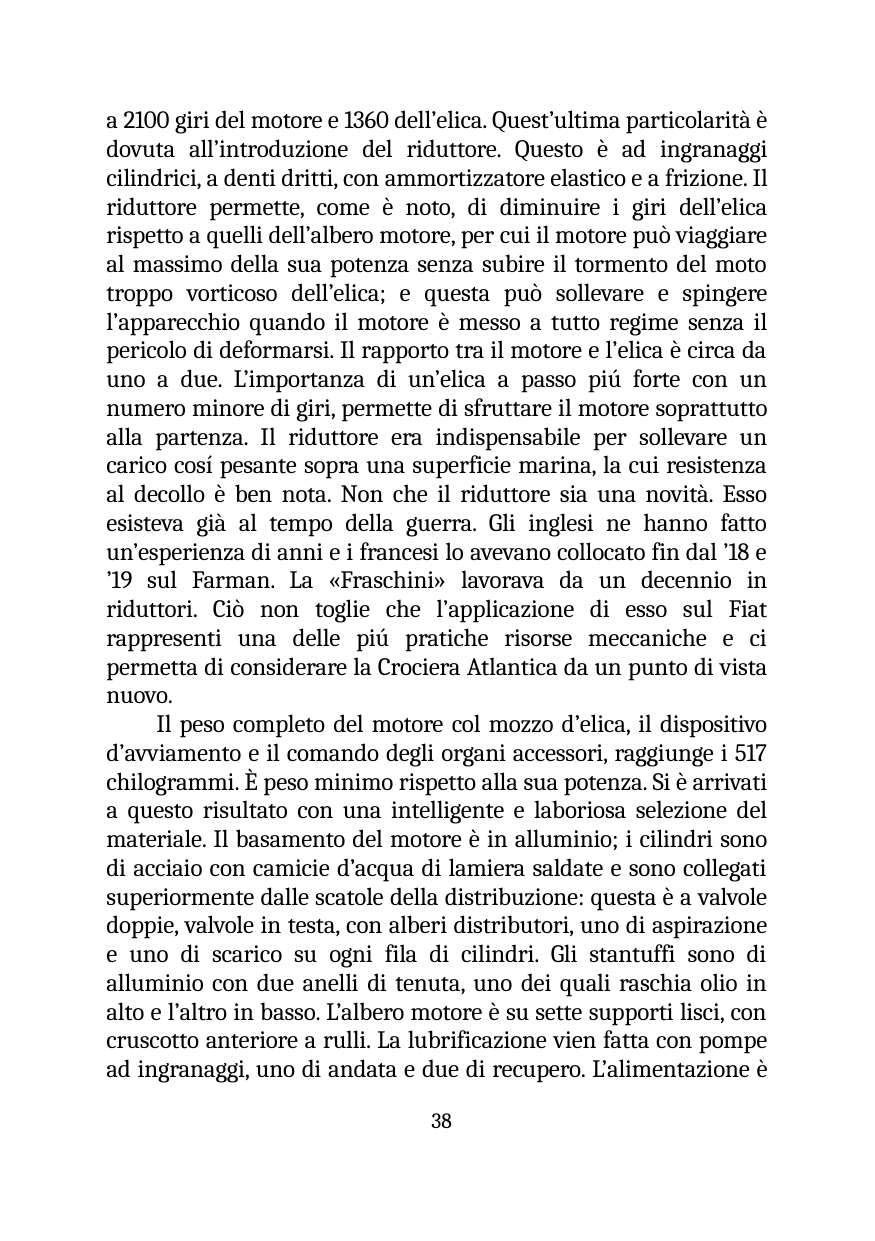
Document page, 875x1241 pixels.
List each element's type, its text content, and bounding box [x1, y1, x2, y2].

text a 2100 giri del motore e 1360 dell’elica. Quest’ultima particolarità è dovuta all’introduzione del riduttore. Questo è ad ingranaggi cilindrici, a denti dritti, con ammortizzatore elastico e a frizione. Il riduttore permette, come è noto, di diminuire i giri dell’elica rispetto a quelli dell’albero motore, per cui il motore può viaggiare al massimo della sua potenza senza subire il tormento del moto troppo vorticoso dell’elica; e questa può sollevare e spingere l’apparecchio quando il motore è messo a tutto regime senza il pericolo di deformarsi. Il rapporto tra il motore e l’elica è circa da uno a due. L’importanza di un’elica a passo piú forte con un numero minore di giri, permette di sfruttare il motore soprattutto alla partenza. Il riduttore era indispensabile per sollevare un carico cosí pesante sopra una superficie marina, la cui resistenza al decollo è ben nota. Non che il riduttore sia una novità. Esso esisteva già al tempo della guerra. Gli inglesi ne hanno fatto un’esperienza di anni e i francesi lo avevano collocato fin dal ’18 e ’19 sul Farman. La «Fraschini» lavorava da un decennio in riduttori. Ciò non toglie che l’applicazione di esso sul Fiat rappresenti una delle piú pratiche risorse meccaniche e ci permetta di considerare la Crociera Atlantica da un punto di vista nuovo. [106, 106, 768, 710]
text Il peso completo del motore col mozzo d’elica, il dispositivo d’avviamento e il comando degli organi accessori, raggiunge i 517 chilogrammi. È peso minimo rispetto alla sua potenza. Si è arrivati a questo risultato con una intelligente e laboriosa selezione del materiale. Il basamento del motore è in alluminio; i cilindri sono di acciaio con camicie d’acqua di lamiera saldate e sono collegati superiormente dalle scatole della distribuzione: questa è a valvole doppie, valvole in testa, con alberi distributori, uno di aspirazione e uno di scarico su ogni fila di cilindri. Gli stantuffi sono di alluminio con due anelli di tenuta, uno dei quali raschia olio in alto e l’altro in basso. L’albero motore è su sette supporti lisci, con cruscotto anteriore a rulli. La lubrificazione vien fatta con pompe ad ingranaggi, uno di andata e due di recupero. L’alimentazione è [106, 710, 768, 1084]
